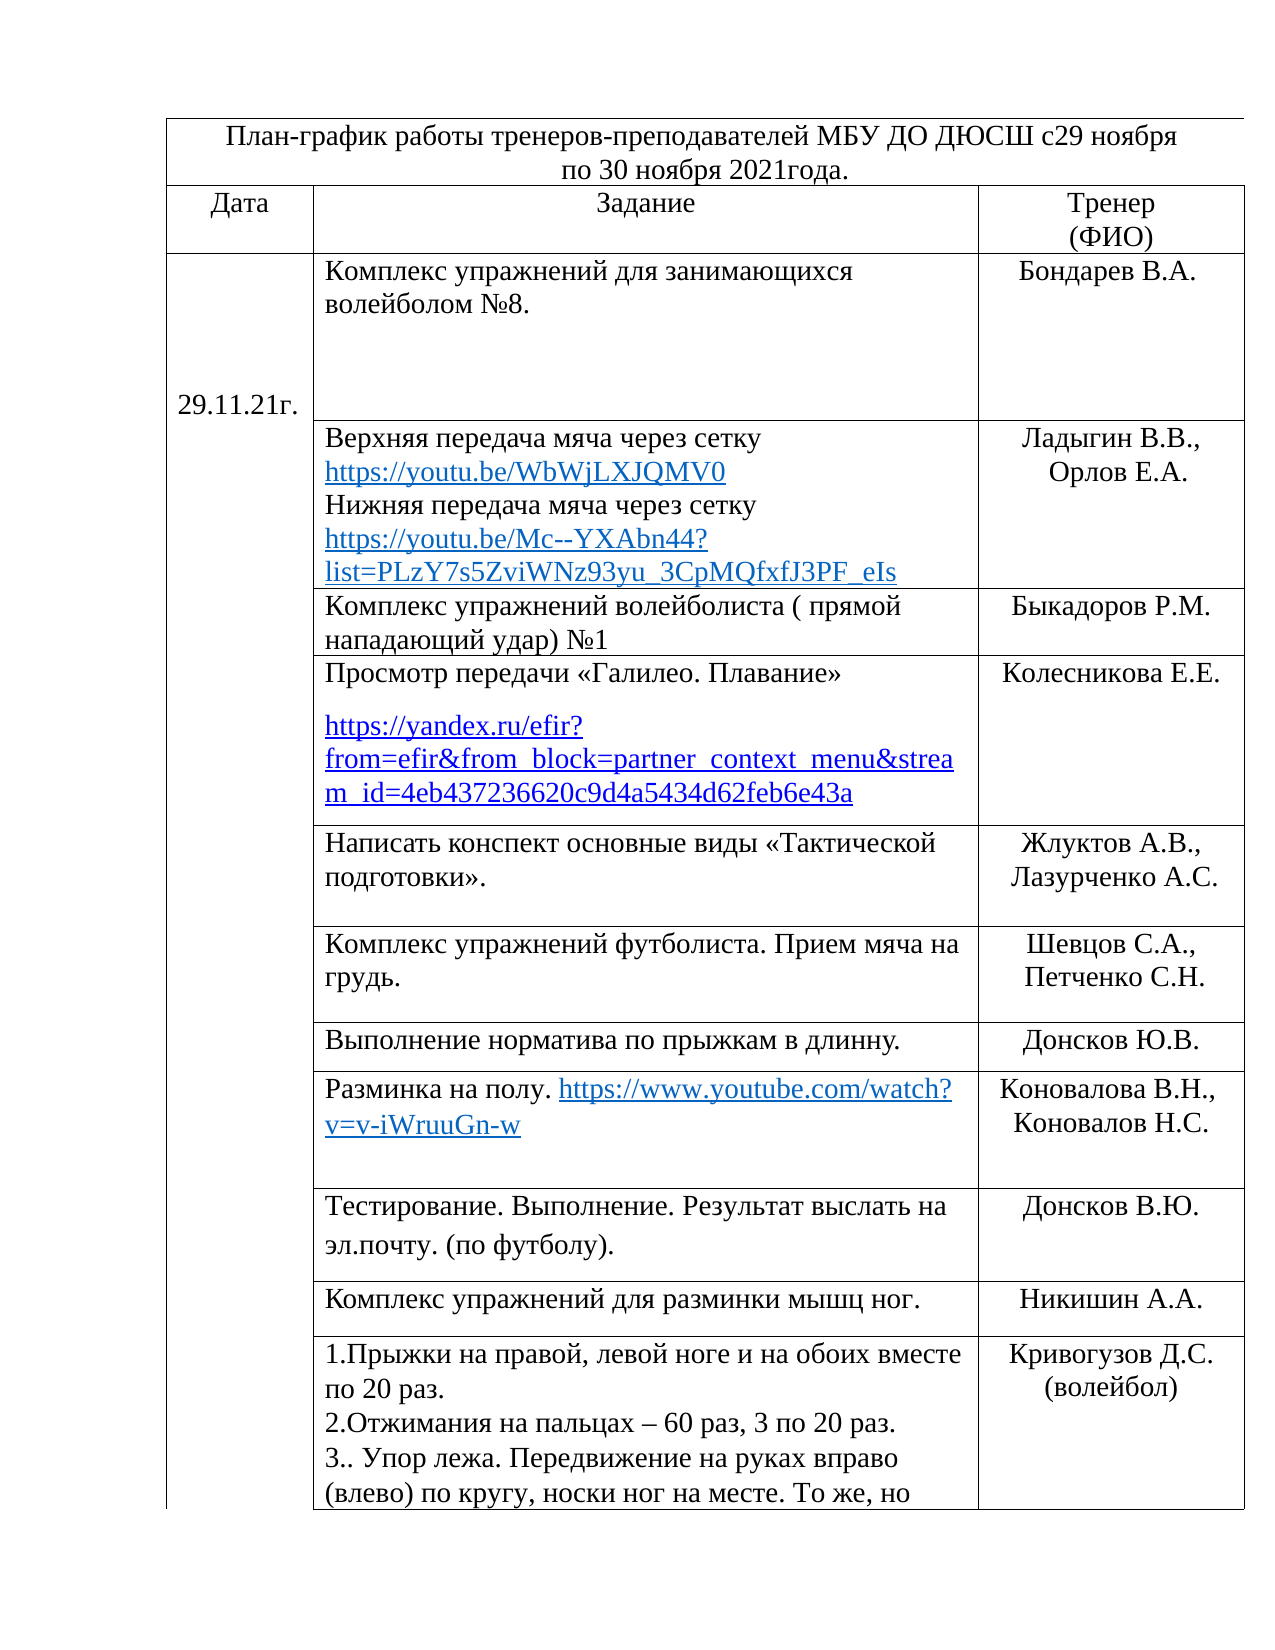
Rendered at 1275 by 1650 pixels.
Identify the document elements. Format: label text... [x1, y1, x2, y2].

table_cell Донсков В.Ю. [979, 1189, 1244, 1281]
table_cell [167, 420, 313, 588]
table_cell Колесникова Е.Е. [979, 656, 1244, 825]
table_cell Комплекс упражнений для разминки мышц ног. [314, 1282, 978, 1336]
table_cell 29.11.21г. [167, 254, 313, 420]
table_cell Тренер (ФИО) [979, 186, 1244, 252]
table_cell Задание [314, 186, 978, 252]
table_cell Донсков Ю.В. [979, 1023, 1244, 1071]
table_cell [167, 655, 313, 825]
table_cell Написать конспект основные виды «Тактической подготовки». [314, 826, 978, 926]
table_cell [167, 1071, 313, 1188]
table_header План-график работы тренеров-преподавателей МБУ ДО ДЮСШ с29 ноября по 30 ноября 2021года. [167, 119, 1244, 185]
table_cell Комплекс упражнений футболиста. Прием мяча на грудь. [314, 927, 978, 1022]
table_cell Быкадоров Р.М. [979, 589, 1244, 655]
table_cell [167, 588, 313, 655]
table_cell [167, 825, 313, 926]
table_cell Ладыгин В.В., Орлов Е.А. [979, 421, 1244, 588]
table_cell Коновалова В.Н., Коновалов Н.С. [979, 1072, 1244, 1188]
table_cell Кривогузов Д.С. (волейбол) [979, 1337, 1244, 1509]
table_cell [167, 1336, 313, 1509]
table_cell Разминка на полу. https://www.youtube.com/watch?v=v-iWruuGn-w [314, 1072, 978, 1188]
table_cell [167, 926, 313, 1022]
table_cell Просмотр передачи «Галилео. Плавание» https://yandex.ru/efir?from=efir&from_block=partner_context_menu&stream_id=4eb437236620c9d4a5434d62feb6e43a [314, 656, 978, 825]
table_cell [167, 1188, 313, 1281]
table_cell Комплекс упражнений волейболиста ( прямой нападающий удар) №1 [314, 589, 978, 655]
table_cell Бондарев В.А. [979, 254, 1244, 420]
table_cell Тестирование. Выполнение. Результат выслать на эл.почту. (по футболу). [314, 1189, 978, 1281]
table_cell Выполнение норматива по прыжкам в длинну. [314, 1023, 978, 1071]
table_cell Верхняя передача мяча через сетку https://youtu.be/WbWjLXJQMV0 Нижняя передача мяча через сетку https://youtu.be/Mc--YXAbn44?list=PLzY7s5ZviWNz93yu_3CpMQfxfJ3PF_eIs [314, 421, 978, 588]
table_cell 1.Прыжки на правой, левой ноге и на обоих вместе по 20 раз. 2.Отжимания на пальцах – 60 раз, 3 по 20 раз. 3.. Упор лежа. Передвижение на руках вправо (влево) по кругу, носки ног на месте. То же, но [314, 1337, 978, 1509]
table_cell Никишин А.А. [979, 1282, 1244, 1336]
table_cell Жлуктов А.В., Лазурченко А.С. [979, 826, 1244, 926]
table_cell [167, 1281, 313, 1336]
table_cell Шевцов С.А., Петченко С.Н. [979, 927, 1244, 1022]
table_cell Комплекс упражнений для занимающихся волейболом №8. [314, 254, 978, 420]
table_cell [167, 1022, 313, 1071]
table_cell Дата [167, 186, 313, 252]
